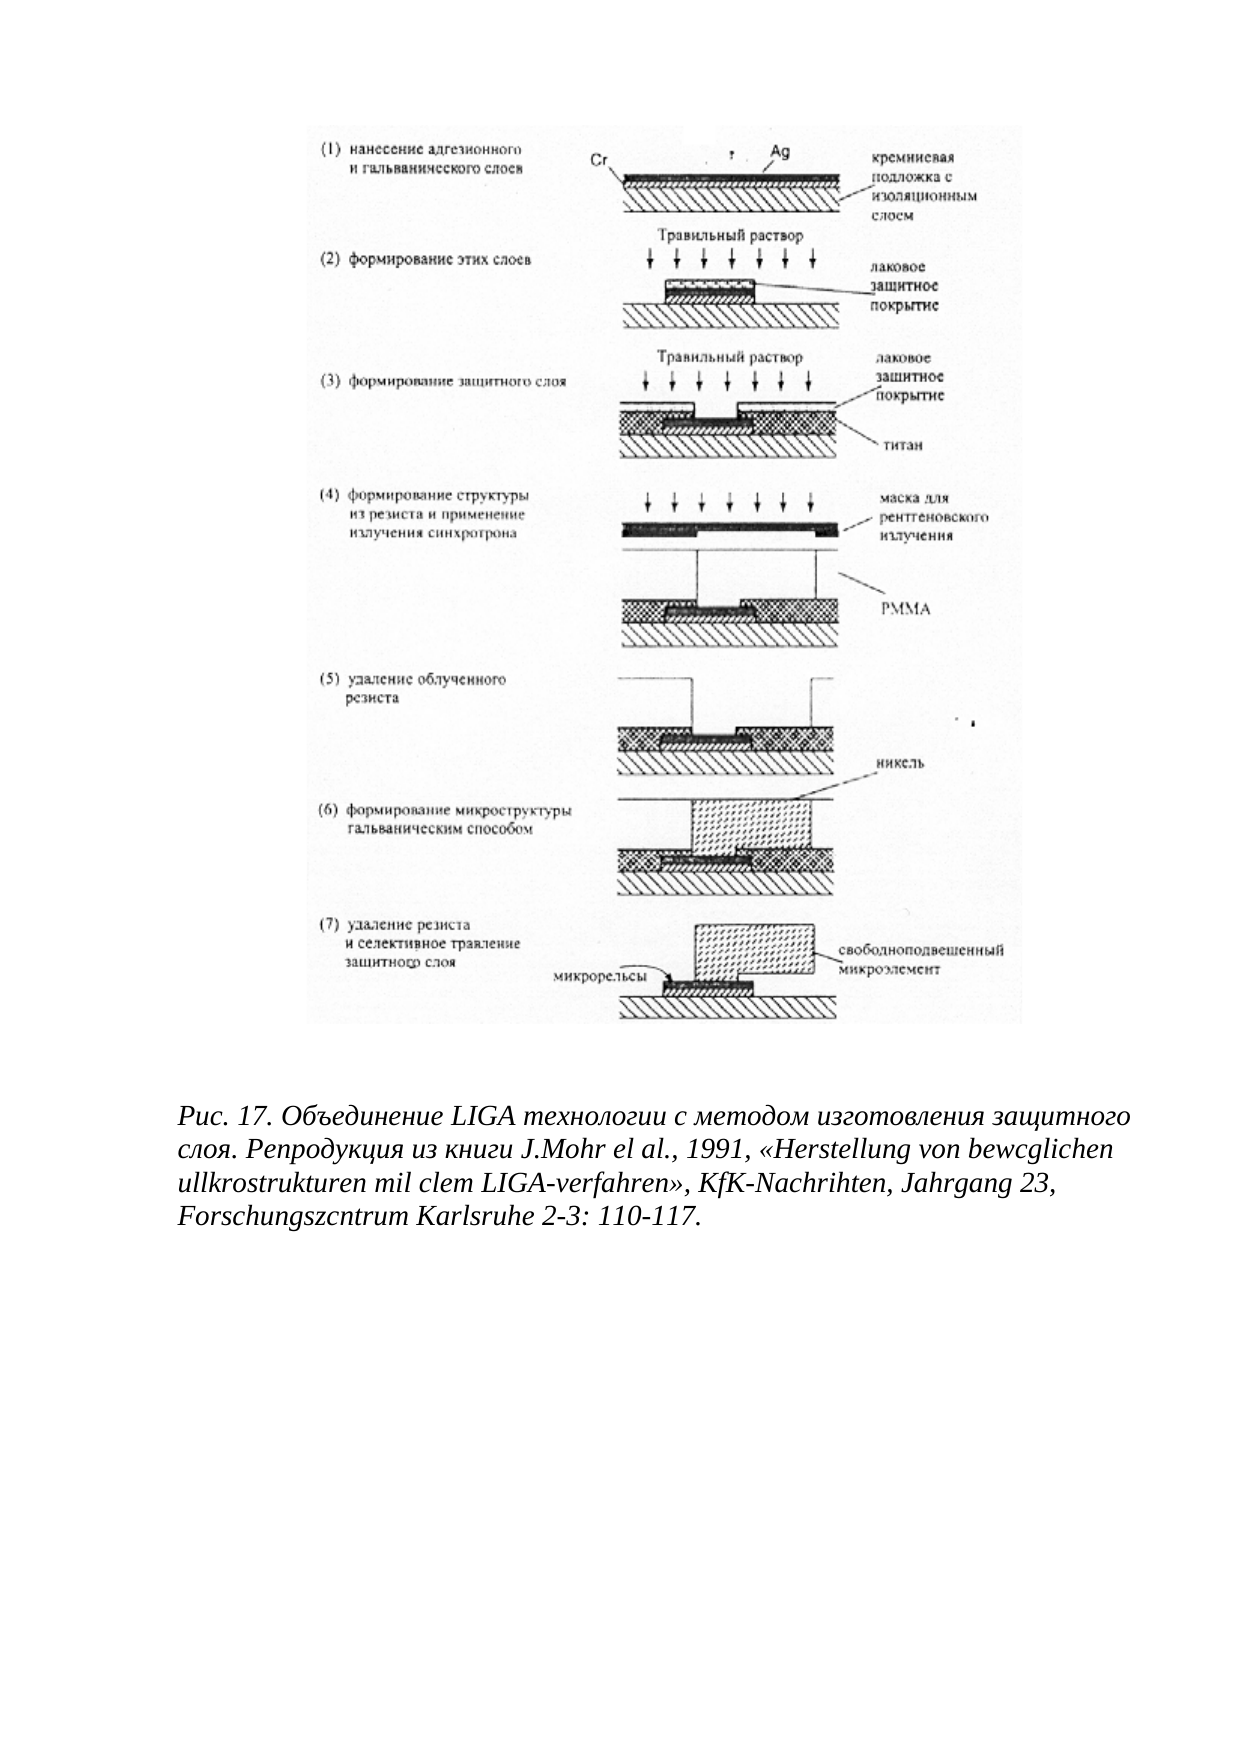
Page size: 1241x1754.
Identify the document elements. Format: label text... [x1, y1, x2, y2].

picture [306, 125, 1023, 1024]
text Рис. 17. Объединение LIGA технологии с методом изготовления защитного слоя. Репродукция из книги J.Mohr el al., 1991, «Herstellung von bewcglichen ullkrostrukturen mil clem LIGA-verfahren», KfK-Nachrihten, Jahrgang 23, Forschungszcntrum Karlsruhe 2-3: 110-117. [177, 1098, 1152, 1232]
